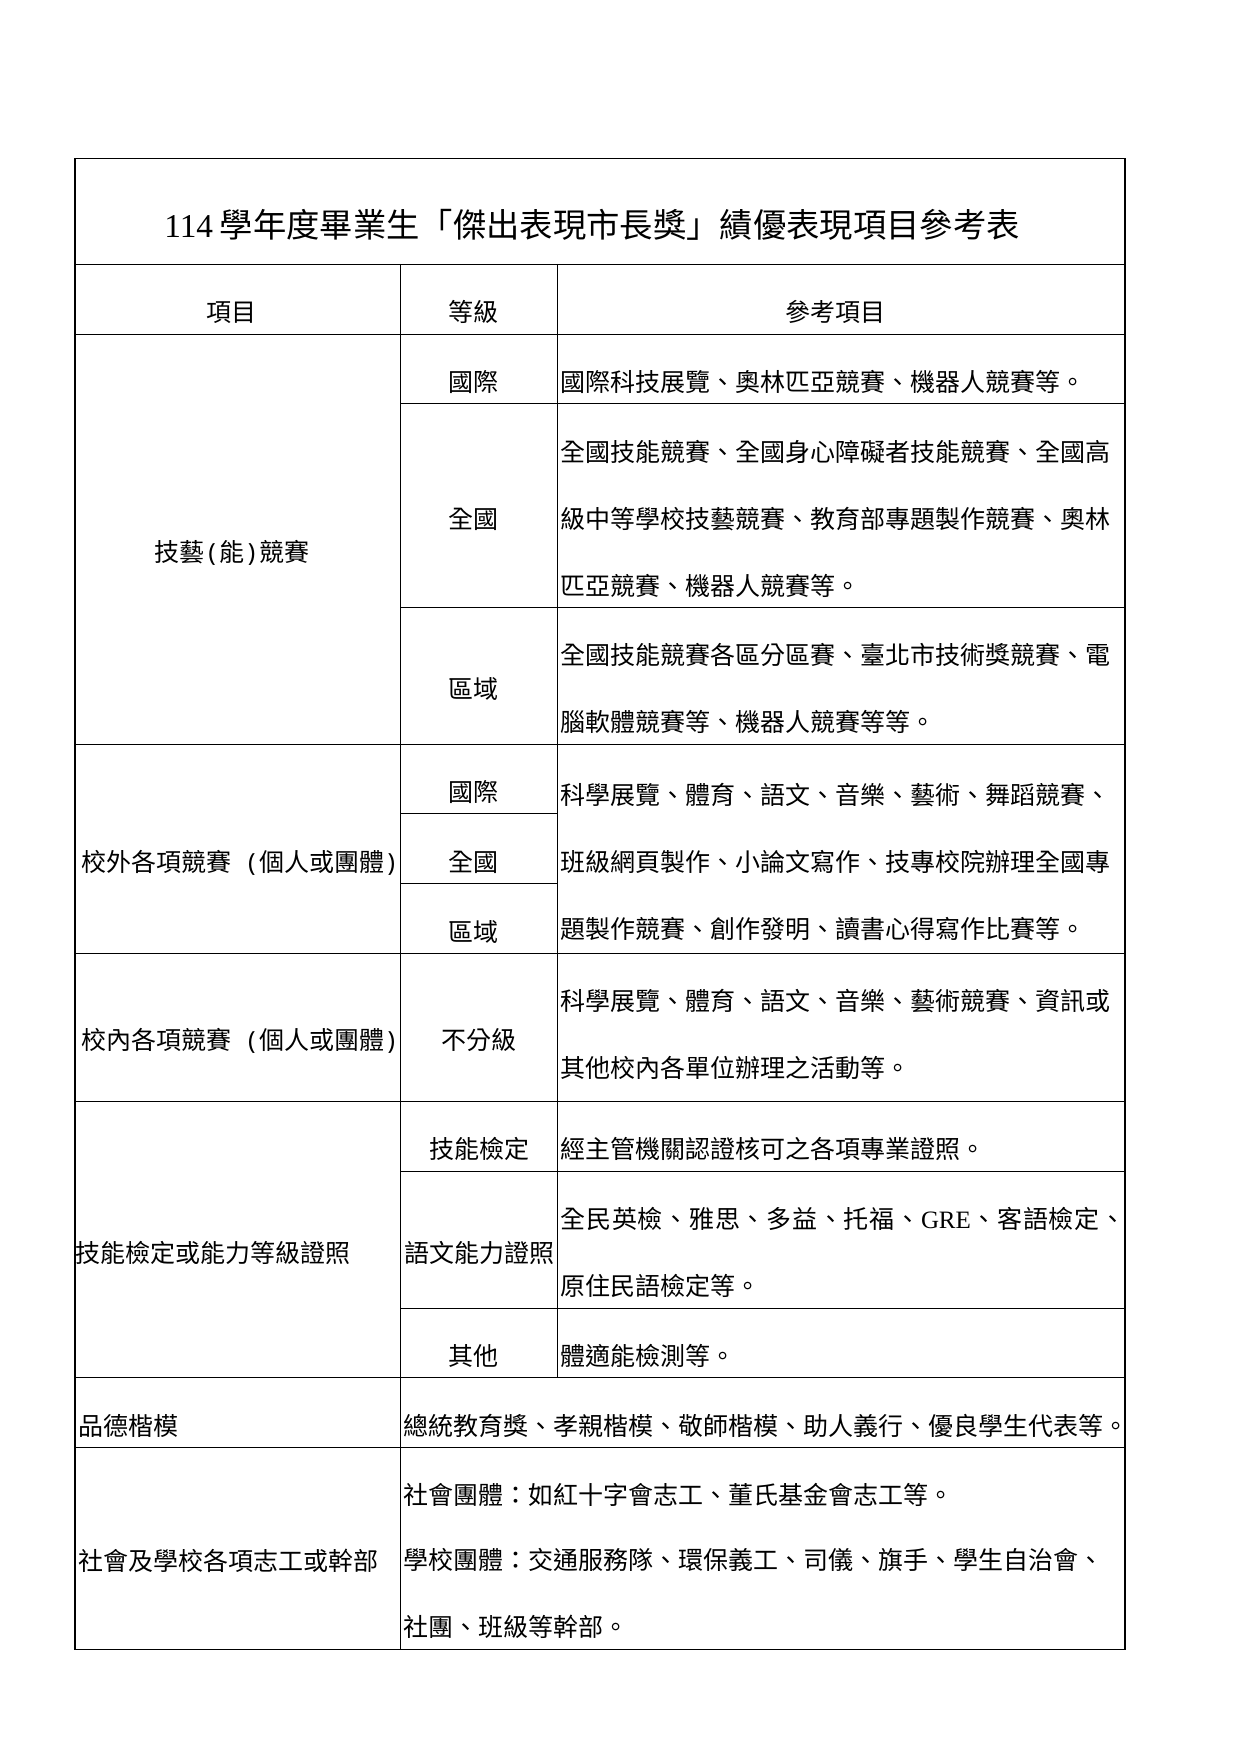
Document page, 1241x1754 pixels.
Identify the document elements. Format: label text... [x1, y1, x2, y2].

table_cell 技藝(能)競賽 [76, 335, 400, 743]
table_cell 總統教育獎、孝親楷模、敬師楷模、助人義行、優良學生代表等。 [401, 1378, 1124, 1447]
table_cell 科學展覽、體育、語文、音樂、藝術競賽、資訊或其他校內各單位辦理之活動等。 [558, 954, 1124, 1101]
table_cell 全國技能競賽各區分區賽、臺北市技術獎競賽、電腦軟體競賽等、機器人競賽等等。 [558, 608, 1124, 743]
table_cell 體適能檢測等。 [558, 1309, 1124, 1377]
table_cell 社會及學校各項志工或幹部 [76, 1448, 400, 1649]
table_cell 全民英檢、雅思、多益、托福、GRE、客語檢定、原住民語檢定等。 [558, 1172, 1124, 1307]
table_cell 區域 [401, 608, 557, 743]
table_cell 國際 [401, 745, 557, 813]
table_cell 國際科技展覽、奧林匹亞競賽、機器人競賽等。 [558, 335, 1124, 403]
table_cell 全國 [401, 814, 557, 883]
table_cell 不分級 [401, 954, 557, 1101]
table_cell 技能檢定 [401, 1102, 557, 1171]
table_cell 科學展覽、體育、語文、音樂、藝術、舞蹈競賽、班級網頁製作、小論文寫作、技專校院辦理全國專題製作競賽、創作發明、讀書心得寫作比賽等。 [558, 745, 1124, 953]
table_cell 全國 [401, 404, 557, 607]
table_cell 經主管機關認證核可之各項專業證照。 [558, 1102, 1124, 1171]
table_cell 等級 [401, 265, 557, 333]
table_cell 品德楷模 [76, 1378, 400, 1447]
table_cell 全國技能競賽、全國身心障礙者技能競賽、全國高級中等學校技藝競賽、教育部專題製作競賽、奧林匹亞競賽、機器人競賽等。 [558, 404, 1124, 607]
table_cell 項目 [76, 265, 400, 333]
table_cell 其他 [401, 1309, 557, 1377]
table_cell 技能檢定或能力等級證照 [76, 1102, 400, 1377]
table_header 114學年度畢業生「傑出表現市長獎」績優表現項目參考表 [76, 159, 1124, 264]
table_cell 社會團體：如紅十字會志工、董氏基金會志工等。 學校團體：交通服務隊、環保義工、司儀、旗手、學生自治會、社團、班級等幹部。 [401, 1448, 1124, 1649]
table_cell 語文能力證照 [401, 1172, 557, 1307]
table_cell 參考項目 [558, 265, 1124, 333]
table_cell 校外各項競賽 (個人或團體) [76, 745, 400, 953]
table_cell 校內各項競賽 (個人或團體) [76, 954, 400, 1101]
table_cell 區域 [401, 884, 557, 953]
table_cell 國際 [401, 335, 557, 403]
